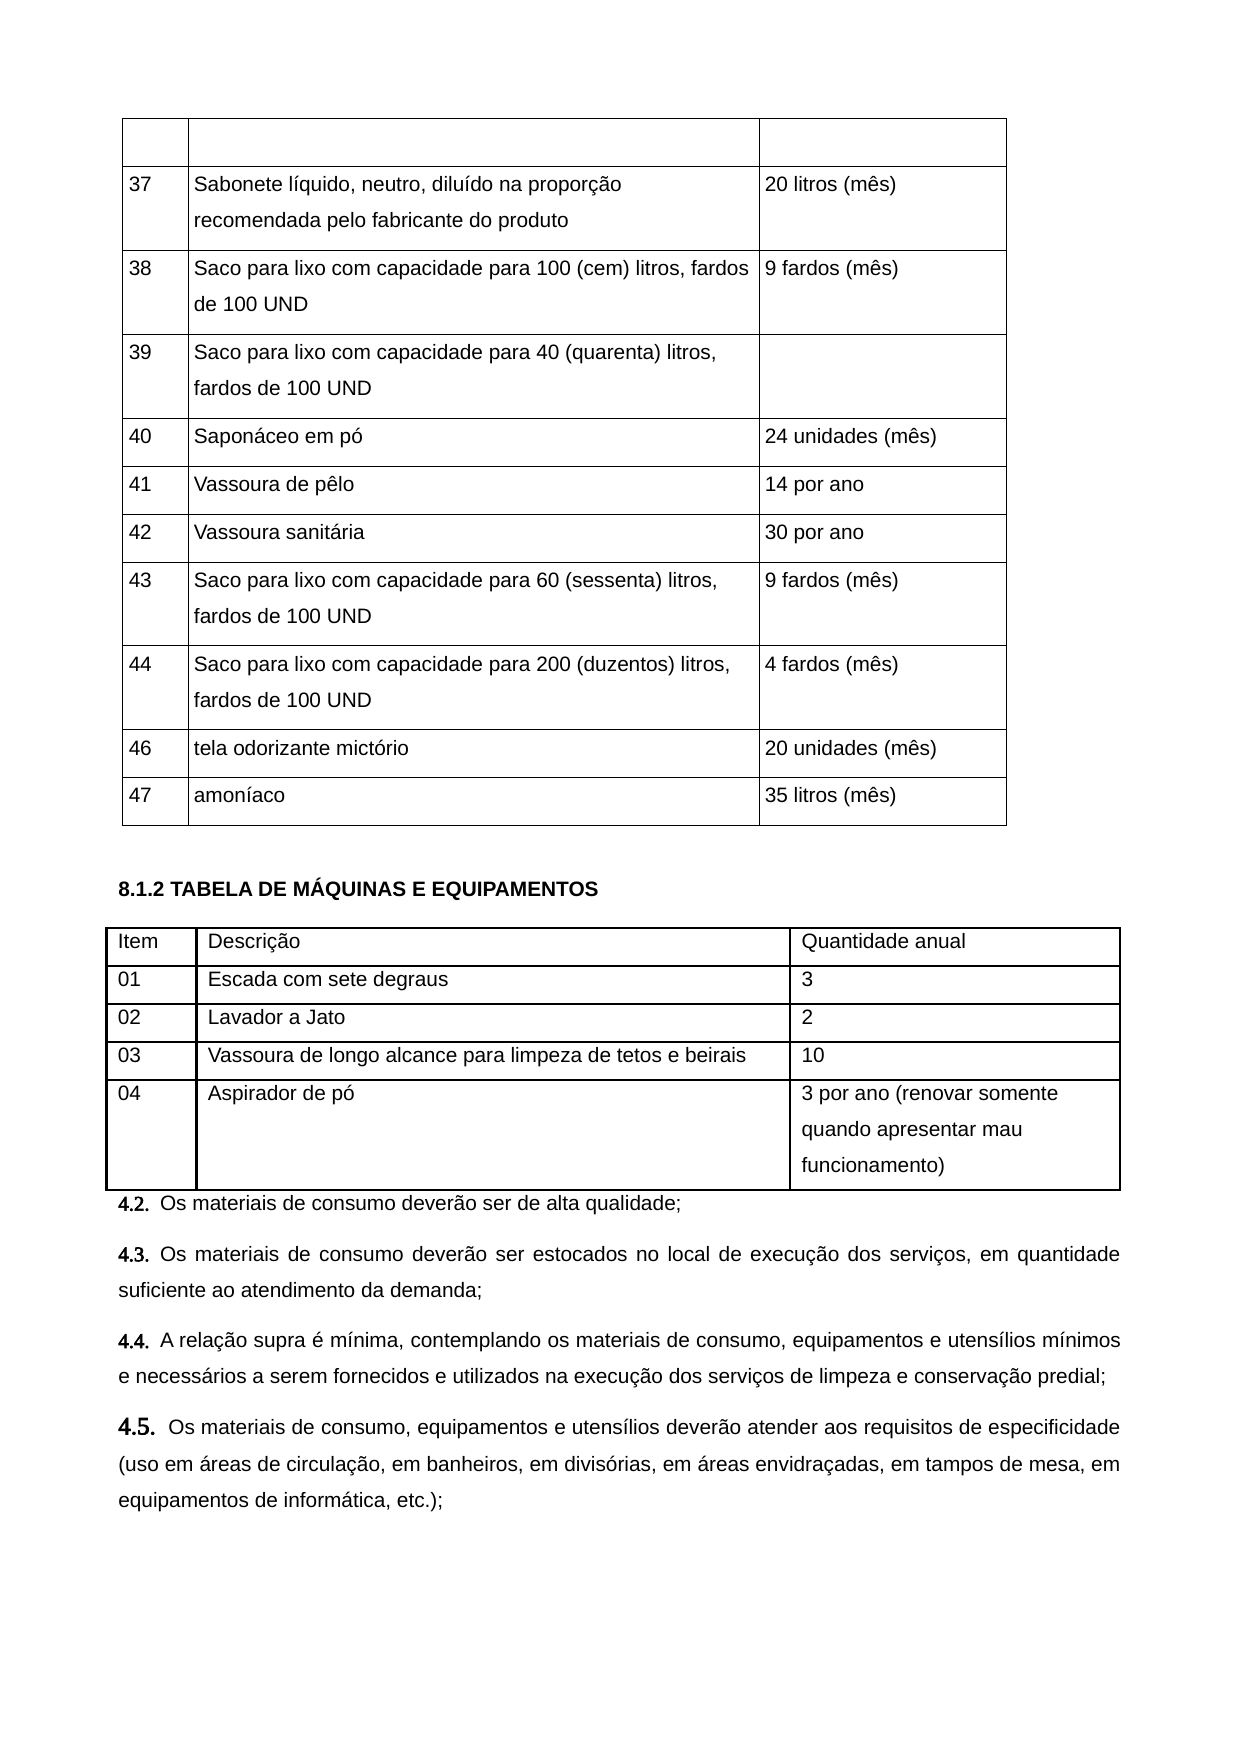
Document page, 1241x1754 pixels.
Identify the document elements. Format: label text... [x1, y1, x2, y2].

table_cell 39 [123, 335, 188, 418]
table_cell [123, 119, 188, 166]
table_cell Saco para lixo com capacidade para 60 (sessenta) litros, fardos de 100 UND [189, 563, 759, 645]
list Os materiais de consumo, equipamentos e utensílios deverão atender aos requisitos de especificidade (uso em áreas de circulação, em banheiros, em divisórias, em áreas envidraçadas, em tampos de mesa, em equipamentos de informática, etc.); [118, 1415, 1122, 1512]
table_cell Vassoura de pêlo [189, 467, 759, 513]
table_cell 14 por ano [760, 467, 1006, 513]
table_cell 41 [123, 467, 188, 513]
table_header Item [108, 929, 195, 965]
table_cell Aspirador de pó [198, 1081, 789, 1189]
table_cell 30 por ano [760, 515, 1006, 561]
table_header Descrição [198, 929, 789, 965]
table_cell 9 fardos (mês) [760, 563, 1006, 645]
table_cell 04 [108, 1081, 195, 1189]
table_cell 44 [123, 646, 188, 729]
table_cell 20 unidades (mês) [760, 730, 1006, 777]
table_cell 46 [123, 730, 188, 777]
table_cell Lavador a Jato [198, 1005, 789, 1041]
table_cell Saco para lixo com capacidade para 40 (quarenta) litros, fardos de 100 UND [189, 335, 759, 418]
table_header Quantidade anual [791, 929, 1119, 965]
list A relação supra é mínima, contemplando os materiais de consumo, equipamentos e utensílios mínimos e necessários a serem fornecidos e utilizados na execução dos serviços de limpeza e conservação predial; [118, 1328, 1122, 1388]
table_cell [189, 119, 759, 166]
table_cell Sabonete líquido, neutro, diluído na proporção recomendada pelo fabricante do produto [189, 167, 759, 250]
table_cell Vassoura sanitária [189, 515, 759, 561]
table_cell 10 [791, 1043, 1119, 1079]
table_cell 38 [123, 251, 188, 334]
table_cell Saco para lixo com capacidade para 200 (duzentos) litros, fardos de 100 UND [189, 646, 759, 729]
table_cell [760, 119, 1006, 166]
table_cell tela odorizante mictório [189, 730, 759, 777]
table_cell 47 [123, 778, 188, 825]
table_cell 9 fardos (mês) [760, 251, 1006, 334]
table_cell 4 fardos (mês) [760, 646, 1006, 729]
table_cell Escada com sete degraus [198, 967, 789, 1003]
table_cell 42 [123, 515, 188, 561]
text 8.1.2 TABELA DE MÁQUINAS E EQUIPAMENTOS [118, 876, 1122, 900]
table_cell 01 [108, 967, 195, 1003]
table_cell 3 [791, 967, 1119, 1003]
table_cell 35 litros (mês) [760, 778, 1006, 825]
table_cell [760, 335, 1006, 418]
table_cell Vassoura de longo alcance para limpeza de tetos e beirais [198, 1043, 789, 1079]
table_cell 03 [108, 1043, 195, 1079]
table_cell 40 [123, 419, 188, 466]
table_cell 2 [791, 1005, 1119, 1041]
table_cell 02 [108, 1005, 195, 1041]
table_cell 20 litros (mês) [760, 167, 1006, 250]
table_cell Saponáceo em pó [189, 419, 759, 466]
list Os materiais de consumo deverão ser estocados no local de execução dos serviços, em quantidade suficiente ao atendimento da demanda; [118, 1242, 1122, 1302]
table_cell 24 unidades (mês) [760, 419, 1006, 466]
list Os materiais de consumo deverão ser de alta qualidade; [118, 1191, 1122, 1215]
table_cell Saco para lixo com capacidade para 100 (cem) litros, fardos de 100 UND [189, 251, 759, 334]
table_cell amoníaco [189, 778, 759, 825]
table_cell 3 por ano (renovar somente quando apresentar mau funcionamento) [791, 1081, 1119, 1189]
table_cell 43 [123, 563, 188, 645]
table_cell 37 [123, 167, 188, 250]
